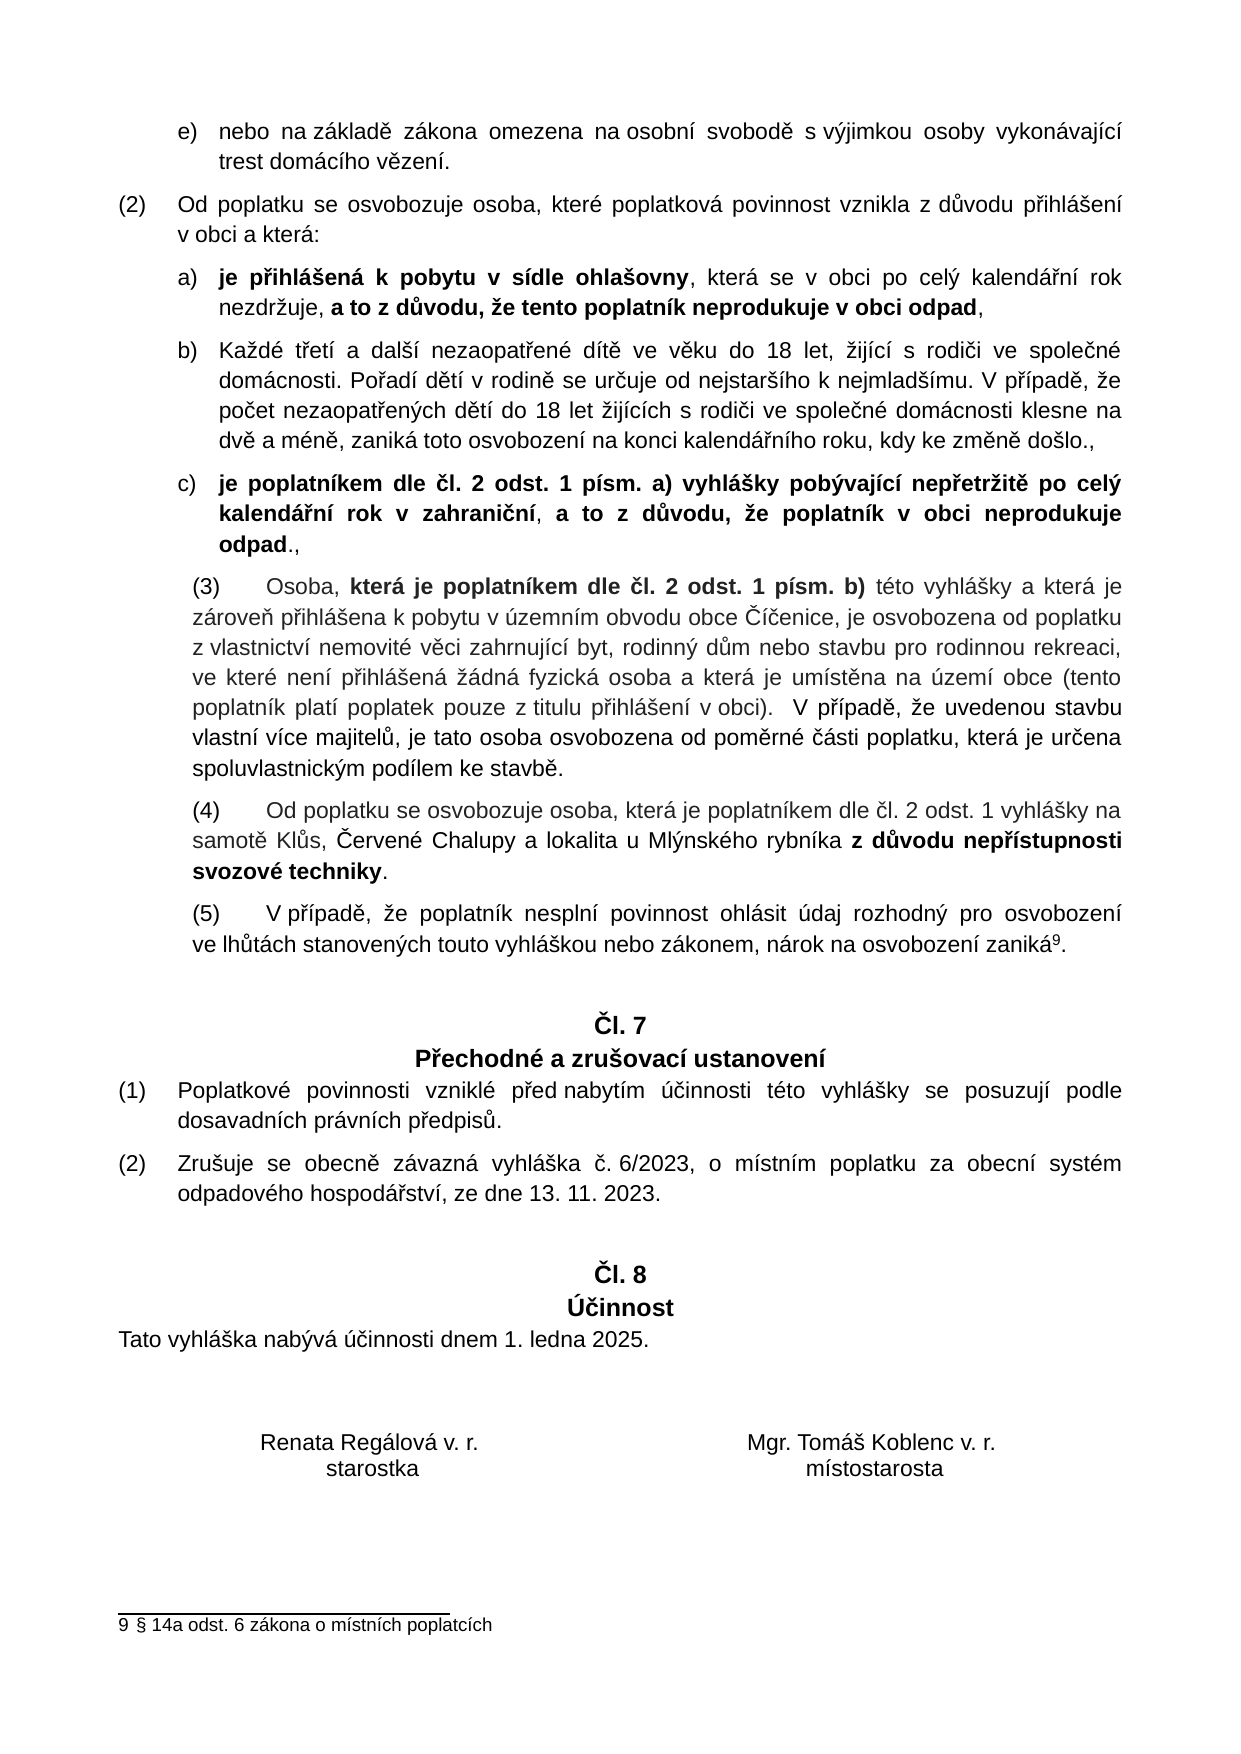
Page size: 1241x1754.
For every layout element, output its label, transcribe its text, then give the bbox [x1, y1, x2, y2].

table_header Mgr. Tomáš Koblenc v. r. místostarosta [620, 1369, 1122, 1487]
table_cell [620, 1487, 1122, 1605]
list je přihlášená k pobytu v sídle ohlašovny, která se v obci po celý kalendářní rok nezdržuje, a to z důvodu, že tento poplatník neprodukuje v obci odpad, [177, 264, 1122, 321]
subtitle Čl. 7 Přechodné a zrušovací ustanovení [118, 1011, 1122, 1073]
list Každé třetí a další nezaopatřené dítě ve věku do 18 let, žijící s rodiči ve společné domácnosti. Pořadí dětí v rodině se určuje od nejstaršího k nejmladšímu. V případě, že počet nezaopatřených dětí do 18 let žijících s rodiči ve společné domácnosti klesne na dvě a méně, zaniká toto osvobození na konci kalendářního roku, kdy ke změně došlo., [177, 337, 1122, 454]
list Od poplatku se osvobozuje osoba, které poplatková povinnost vznikla z důvodu přihlášení v obci a která: [118, 191, 1122, 248]
list Zrušuje se obecně závazná vyhláška č. 6/2023, o místním poplatku za obecní systém odpadového hospodářství, ze dne 13. 11. 2023. [118, 1150, 1122, 1206]
list Poplatkové povinnosti vzniklé před nabytím účinnosti této vyhlášky se posuzují podle dosavadních právních předpisů. [118, 1077, 1122, 1133]
list je poplatníkem dle čl. 2 odst. 1 písm. a) vyhlášky pobývající nepřetržitě po celý kalendářní rok v zahraniční, a to z důvodu, že poplatník v obci neprodukuje odpad., [177, 470, 1122, 557]
table_cell [118, 1487, 620, 1605]
text Tato vyhláška nabývá účinnosti dnem 1. ledna 2025. [118, 1326, 1122, 1353]
subtitle Čl. 8 Účinnost [118, 1260, 1122, 1322]
list V případě, že poplatník nesplní povinnost ohlásit údaj rozhodný pro osvobození ve lhůtách stanovených touto vyhláškou nebo zákonem, nárok na osvobození zaniká. [192, 900, 1122, 957]
list nebo na základě zákona omezena na osobní svobodě s výjimkou osoby vykonávající trest domácího vězení. [177, 118, 1122, 175]
list § 14a odst. 6 zákona o místních poplatcích [118, 1614, 1122, 1635]
list Od poplatku se osvobozuje osoba, která je poplatníkem dle čl. 2 odst. 1 vyhlášky na samotě Klůs, Červené Chalupy a lokalita u Mlýnského rybníka z důvodu nepřístupnosti svozové techniky. [192, 797, 1122, 884]
table_header Renata Regálová v. r. starostka [118, 1369, 620, 1487]
list Osoba, která je poplatníkem dle čl. 2 odst. 1 písm. b) této vyhlášky a která je zároveň přihlášena k pobytu v územním obvodu obce Číčenice, je osvobozena od poplatku z vlastnictví nemovité věci zahrnující byt, rodinný dům nebo stavbu pro rodinnou rekreaci, ve které není přihlášená žádná fyzická osoba a která je umístěna na území obce (tento poplatník platí poplatek pouze z titulu přihlášení v obci). V případě, že uvedenou stavbu vlastní více majitelů, je tato osoba osvobozena od poměrné části poplatku, která je určena spoluvlastnickým podílem ke stavbě. [192, 573, 1122, 781]
